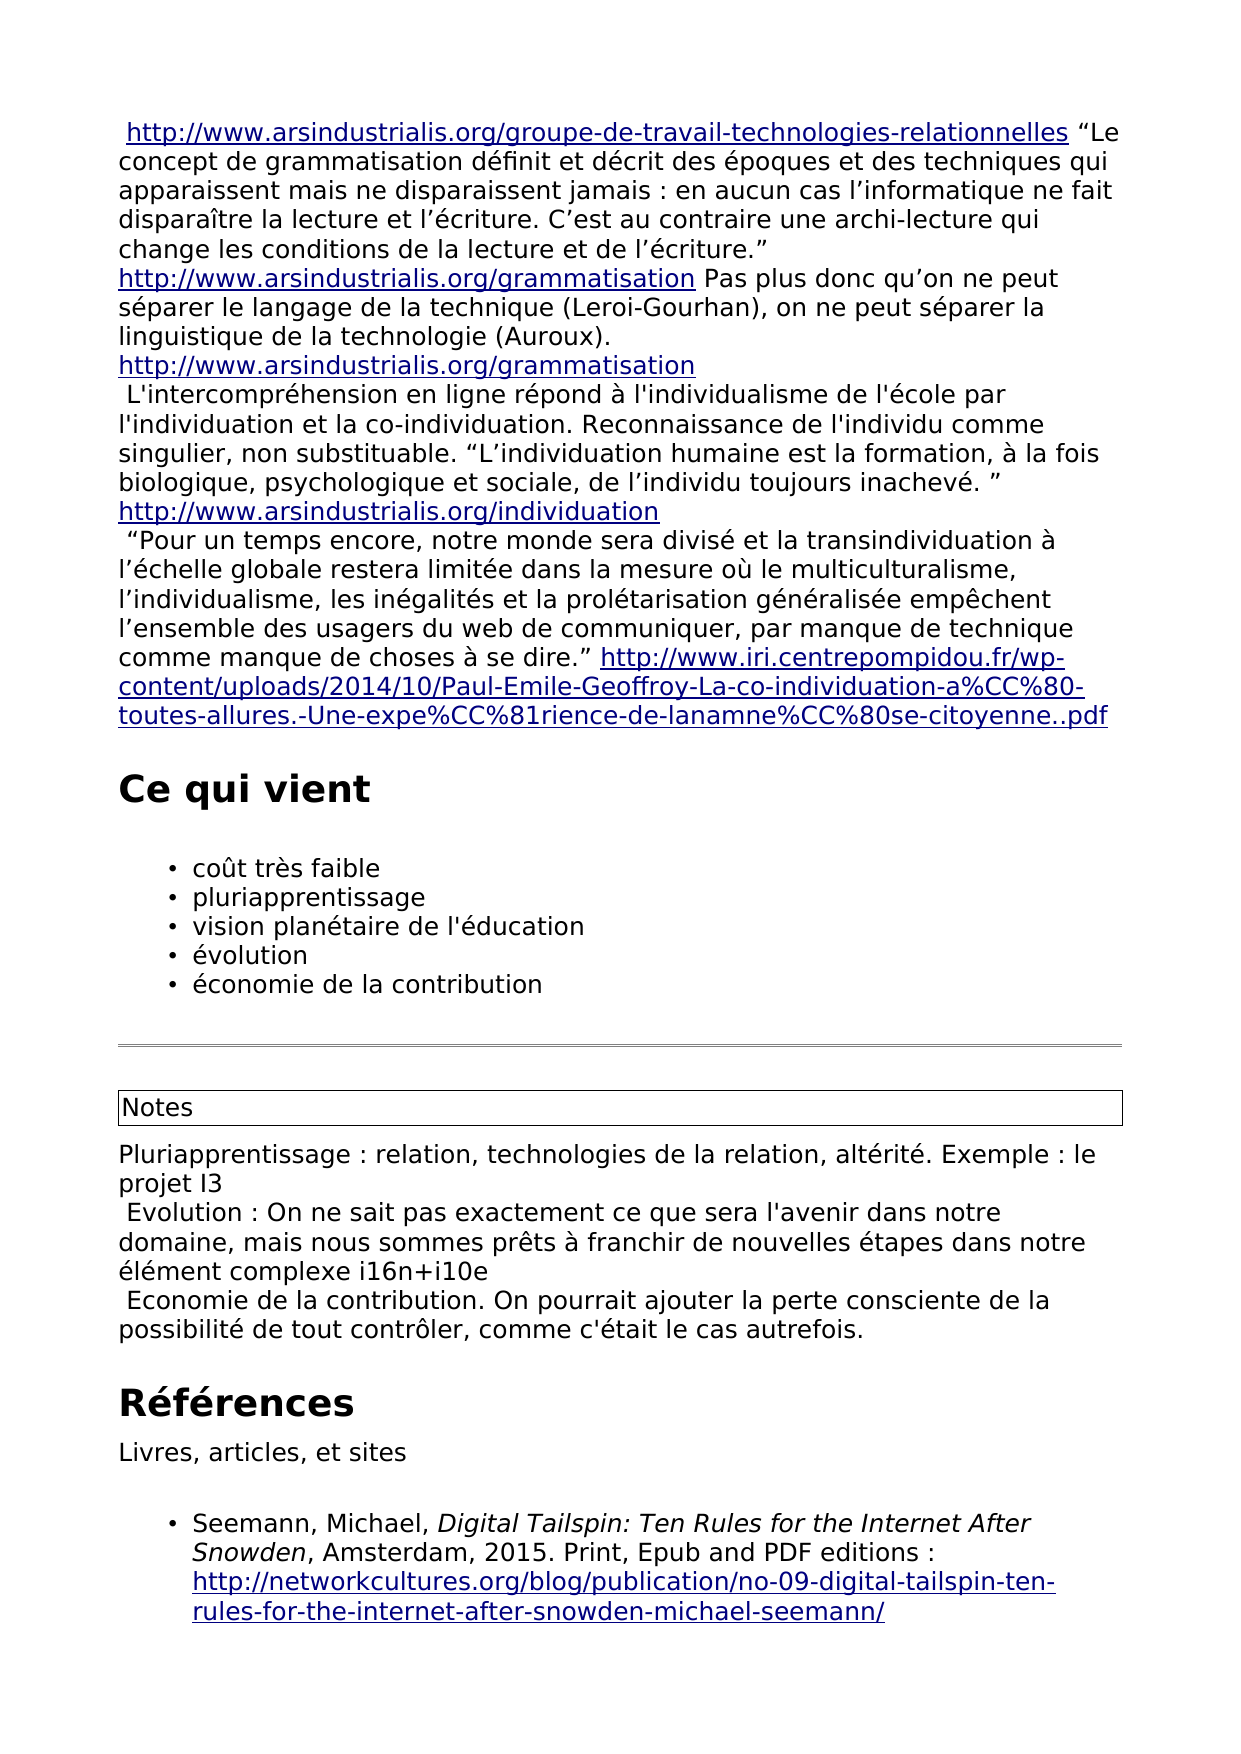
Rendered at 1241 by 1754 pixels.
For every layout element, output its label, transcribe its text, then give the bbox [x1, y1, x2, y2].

text Pluriapprentissage : relation, technologies de la relation, altérité. Exemple : le projet I3 Evolution : On ne sait pas exactement ce que sera l'avenir dans notre domaine, mais nous sommes prêts à franchir de nouvelles étapes dans notre élément complexe i16n+i10e Economie de la contribution. On pourrait ajouter la perte consciente de la possibilité de tout contrôler, comme c'était le cas autrefois. [118, 1140, 1122, 1344]
list évolution [177, 941, 1122, 970]
list coût très faible [177, 854, 1122, 883]
subtitle Références [118, 1382, 1122, 1426]
table_header Notes [119, 1091, 1122, 1125]
subtitle Ce qui vient [118, 768, 1122, 812]
list économie de la contribution [177, 970, 1122, 999]
list pluriapprentissage [177, 883, 1122, 912]
list Seemann, Michael, Digital Tailspin: Ten Rules for the Internet After Snowden, Amsterdam, 2015. Print, Epub and PDF editions : http://networkcultures.org/blog/publication/no-09-digital-tailspin-ten-rules-for-the-internet-after-snowden-michael-seemann/ [177, 1509, 1122, 1626]
text Livres, articles, et sites [118, 1438, 1122, 1467]
text http://www.arsindustrialis.org/groupe-de-travail-technologies-relationnelles “Le concept de grammatisation définit et décrit des époques et des techniques qui apparaissent mais ne disparaissent jamais : en aucun cas l’informatique ne fait disparaître la lecture et l’écriture. C’est au contraire une archi-lecture qui change les conditions de la lecture et de l’écriture.” http://www.arsindustrialis.org/grammatisation Pas plus donc qu’on ne peut séparer le langage de la technique (Leroi-Gourhan), on ne peut séparer la linguistique de la technologie (Auroux). http://www.arsindustrialis.org/grammatisation L'intercompréhension en ligne répond à l'individualisme de l'école par l'individuation et la co-individuation. Reconnaissance de l'individu comme singulier, non substituable. “L’individuation humaine est la formation, à la fois biologique, psychologique et sociale, de l’individu toujours inachevé. ” http://www.arsindustrialis.org/individuation “Pour un temps encore, notre monde sera divisé et la transindividuation à l’échelle globale restera limitée dans la mesure où le multiculturalisme, l’individualisme, les inégalités et la prolétarisation généralisée empêchent l’ensemble des usagers du web de communiquer, par manque de technique comme manque de choses à se dire.” http://www.iri.centrepompidou.fr/wp-content/uploads/2014/10/Paul-Emile-Geoffroy-La-co-individuation-a%CC%80-toutes-allures.-Une-expe%CC%81rience-de-lanamne%CC%80se-citoyenne..pdf [118, 118, 1122, 731]
list vision planétaire de l'éducation [177, 912, 1122, 941]
